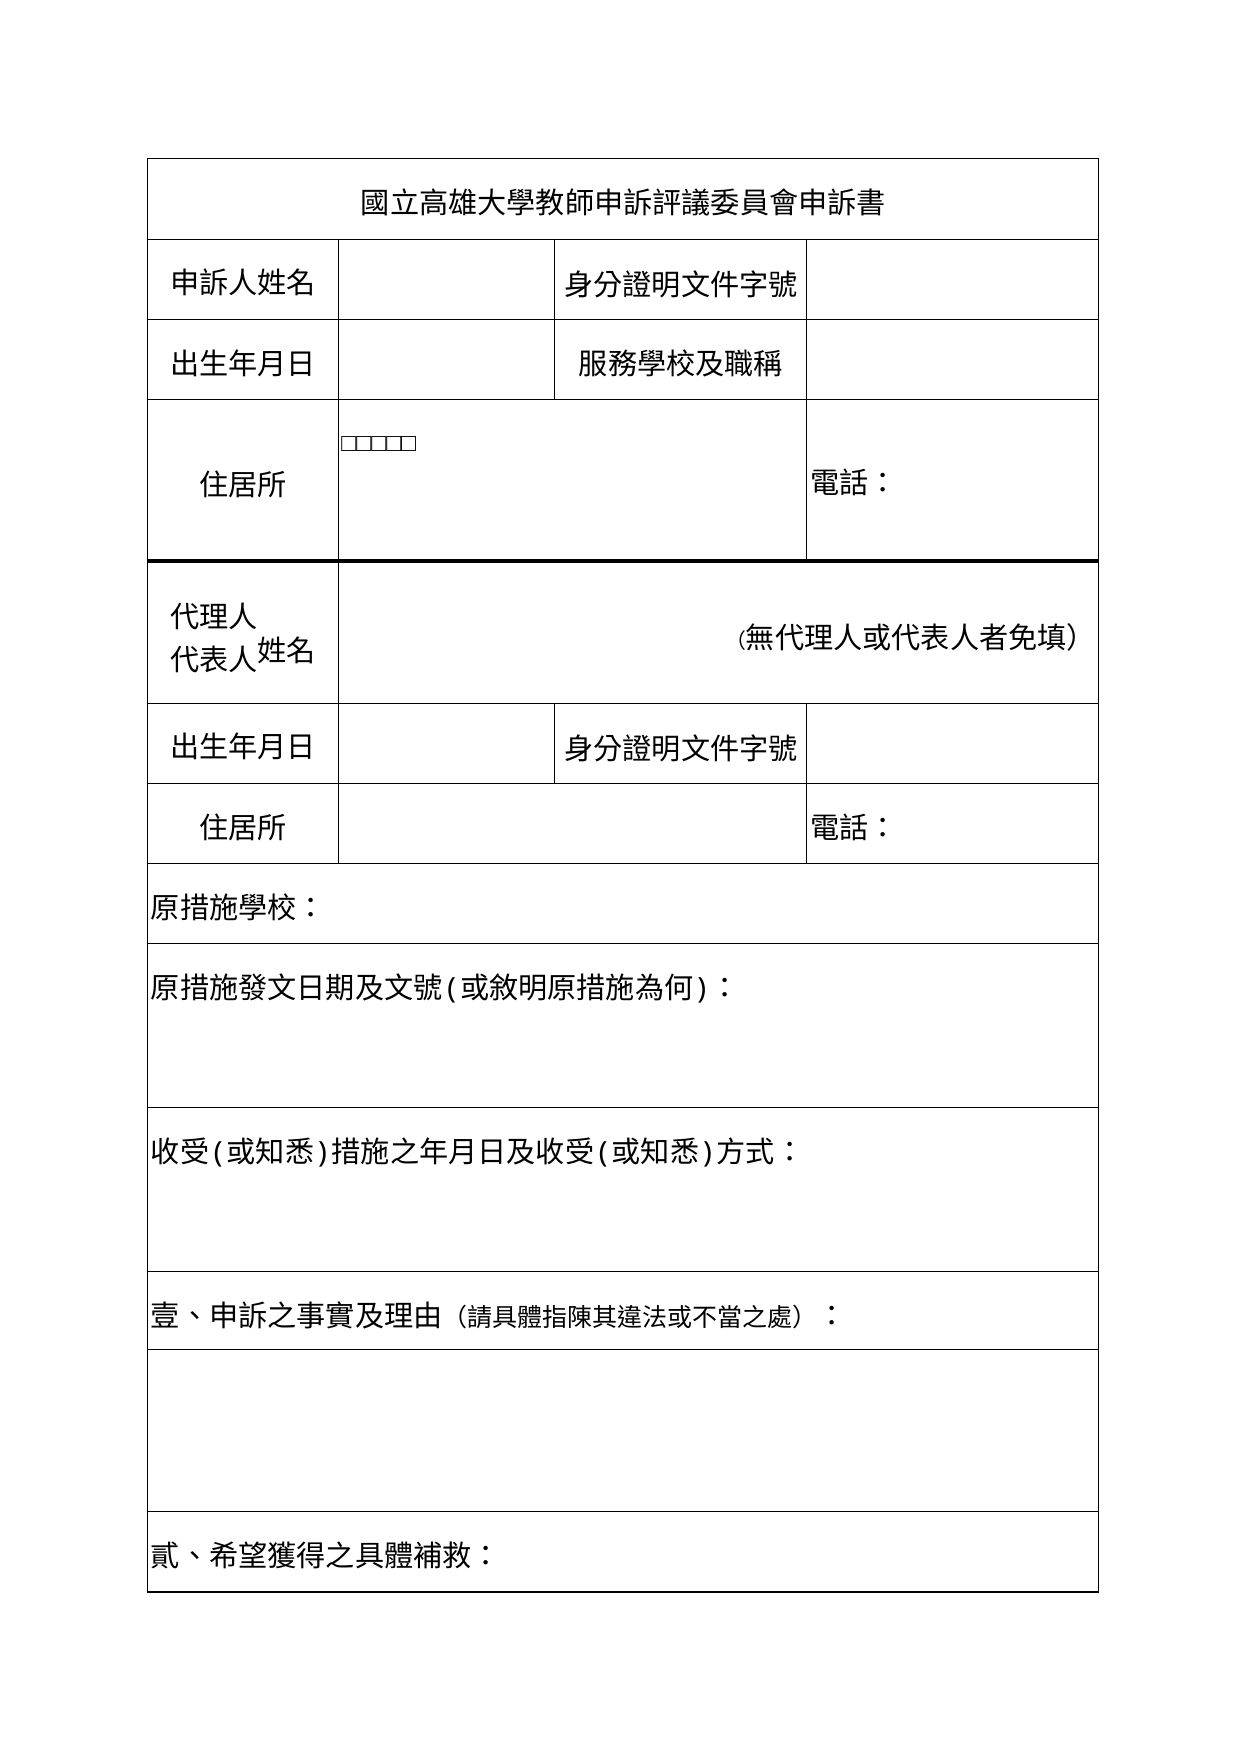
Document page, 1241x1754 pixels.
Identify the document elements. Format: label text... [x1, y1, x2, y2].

table_cell 貳、希望獲得之具體補救： [148, 1512, 1098, 1591]
table_cell [807, 704, 1098, 783]
table_cell （無代理人或代表人者免填） [339, 563, 1098, 702]
table_cell 收受(或知悉)措施之年月日及收受(或知悉)方式： [148, 1108, 1098, 1271]
table_cell [339, 784, 806, 863]
table_cell [339, 704, 554, 783]
table_cell 住居所 [148, 400, 338, 558]
table_cell □□□□□ [339, 400, 806, 558]
table_cell [807, 240, 1098, 319]
table_cell 原措施學校： [148, 864, 1098, 943]
table_cell [807, 320, 1098, 399]
table_cell [148, 1350, 1098, 1511]
table_cell 住居所 [148, 784, 338, 863]
table_cell 電話： [807, 400, 1098, 558]
table_cell 身分證明文件字號 [555, 704, 806, 783]
table_cell 出生年月日 [148, 704, 338, 783]
table_cell [339, 320, 554, 399]
table_cell 壹、申訴之事實及理由（請具體指陳其違法或不當之處）： [148, 1272, 1098, 1349]
table_cell [339, 240, 554, 319]
table_cell 出生年月日 [148, 320, 338, 399]
table_cell 申訴人姓名 [148, 240, 338, 319]
table_cell 電話： [807, 784, 1098, 863]
table_cell 身分證明文件字號 [555, 240, 806, 319]
table_cell 代理人代表人姓名 [148, 563, 338, 702]
table_header 國立高雄大學教師申訴評議委員會申訴書 [148, 159, 1098, 238]
table_cell 原措施發文日期及文號(或敘明原措施為何)： [148, 944, 1098, 1107]
table_cell 服務學校及職稱 [555, 320, 806, 399]
